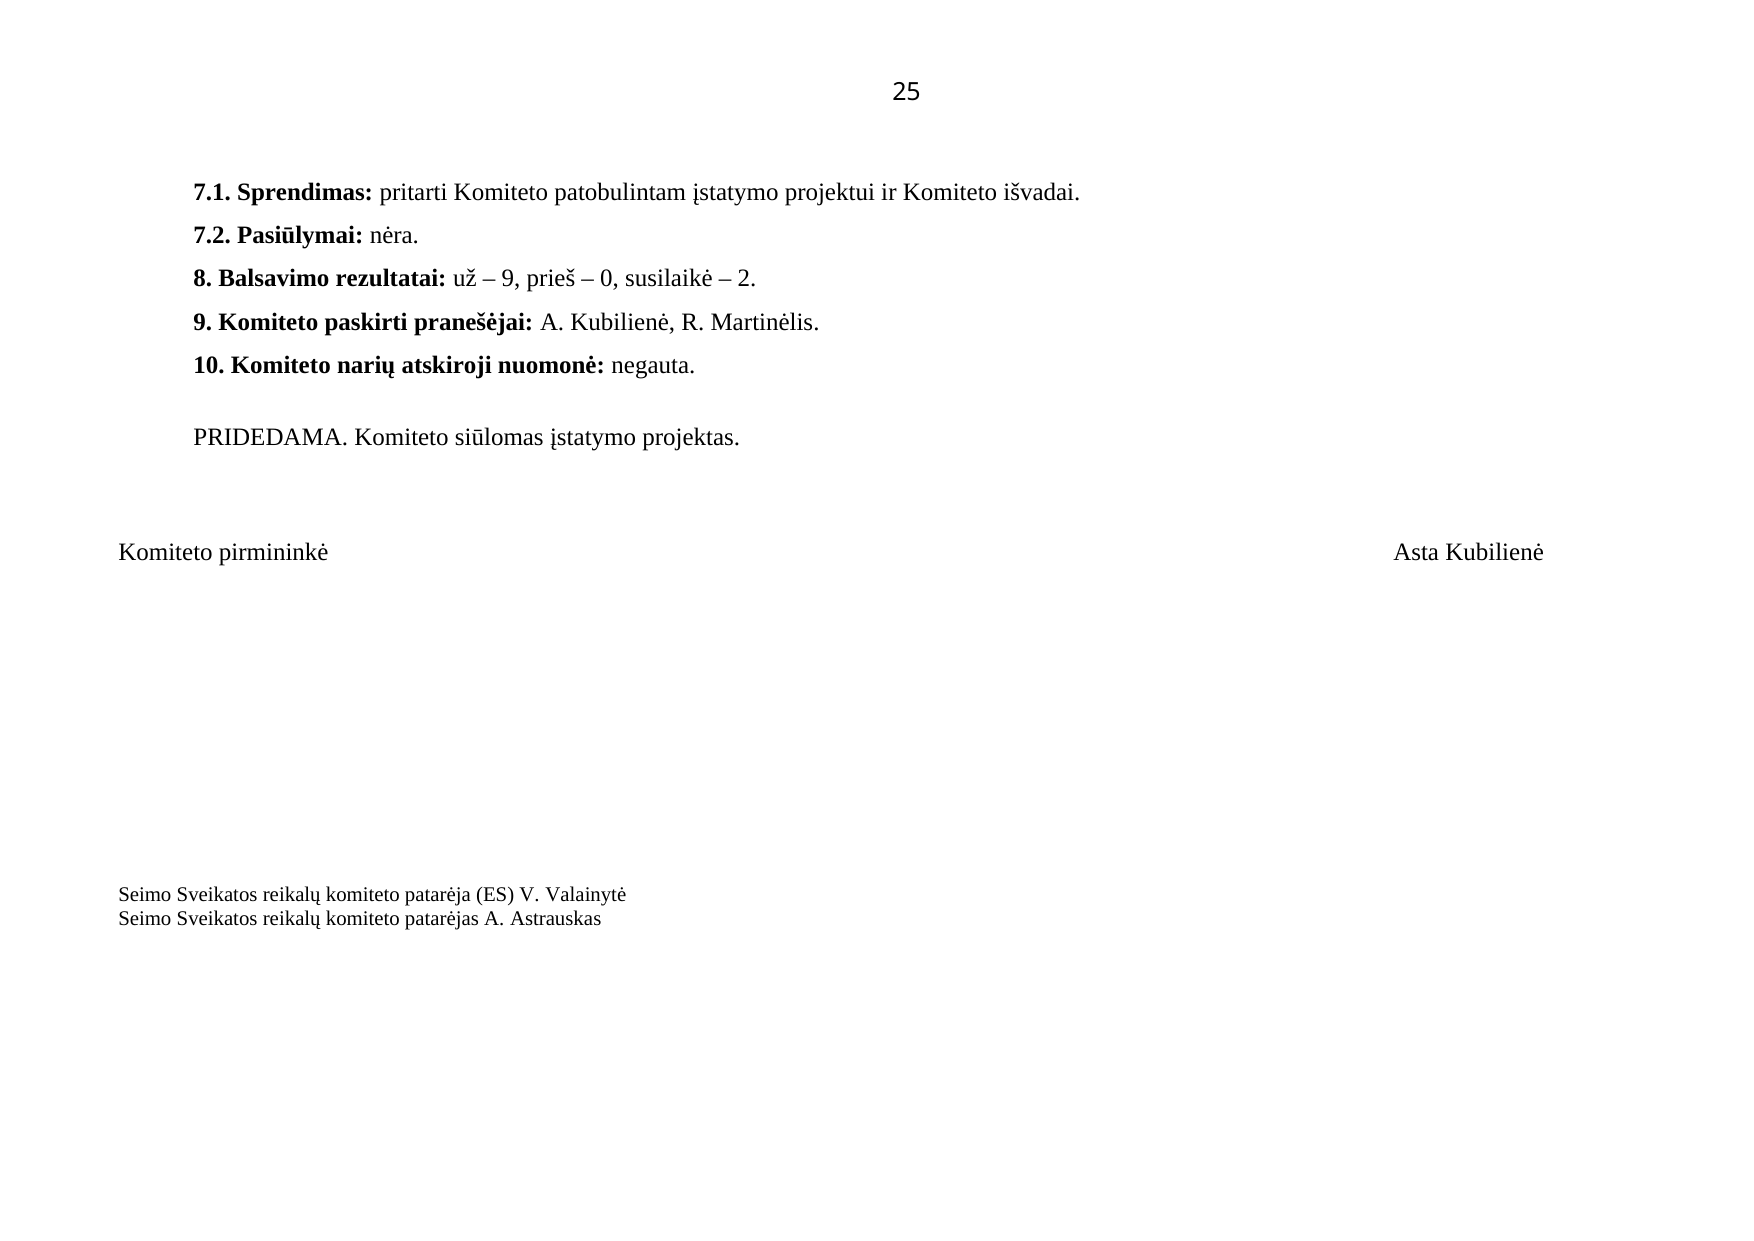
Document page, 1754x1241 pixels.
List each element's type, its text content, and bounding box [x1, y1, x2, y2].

text 7.2. Pasiūlymai: nėra. [118, 220, 1695, 249]
text Komiteto pirmininkė Asta Kubilienė [118, 537, 1695, 565]
text PRIDEDAMA. Komiteto siūlomas įstatymo projektas. [118, 422, 1695, 450]
text Seimo Sveikatos reikalų komiteto patarėja (ES) V. Valainytė [118, 882, 1695, 906]
text Seimo Sveikatos reikalų komiteto patarėjas A. Astrauskas [118, 906, 1695, 930]
text 7.1. Sprendimas: pritarti Komiteto patobulintam įstatymo projektui ir Komiteto išvadai. [118, 177, 1695, 206]
text 8. Balsavimo rezultatai: už – 9, prieš – 0, susilaikė – 2. [118, 263, 1695, 292]
text 9. Komiteto paskirti pranešėjai: A. Kubilienė, R. Martinėlis. [118, 307, 1695, 335]
text 10. Komiteto narių atskiroji nuomonė: negauta. [118, 350, 1695, 378]
